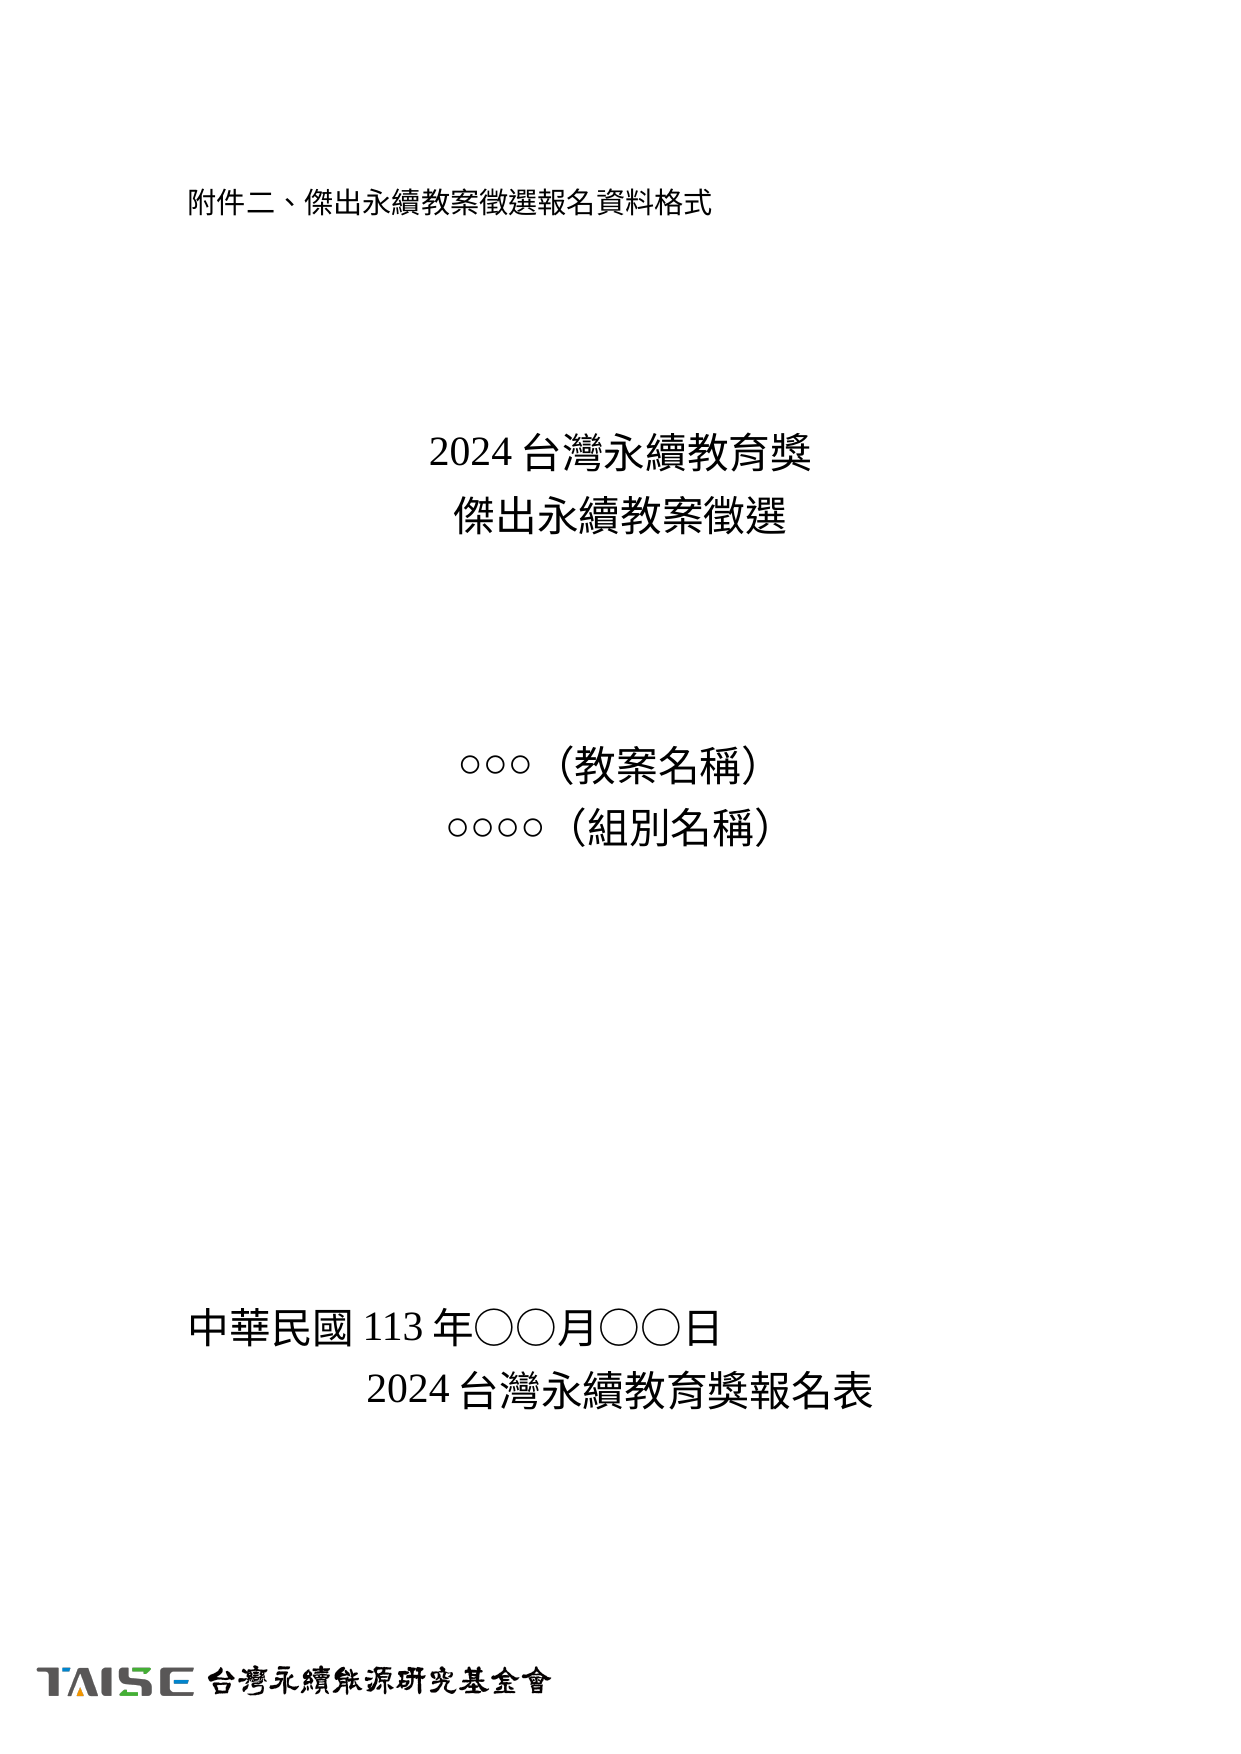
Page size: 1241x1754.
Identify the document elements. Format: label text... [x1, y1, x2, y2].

text ○○○（教案名稱） [187, 721, 1053, 784]
text 2024台灣永續教育獎 [187, 409, 1053, 471]
text 傑出永續教案徵選 [187, 471, 1053, 534]
text 中華民國113年○○月○○日 [187, 1284, 1053, 1346]
text ○○○○（組別名稱） [187, 784, 1053, 846]
text 附件二、傑出永續教案徵選報名資料格式 [187, 159, 1053, 221]
text 2024台灣永續教育獎報名表 [187, 1346, 1053, 1409]
